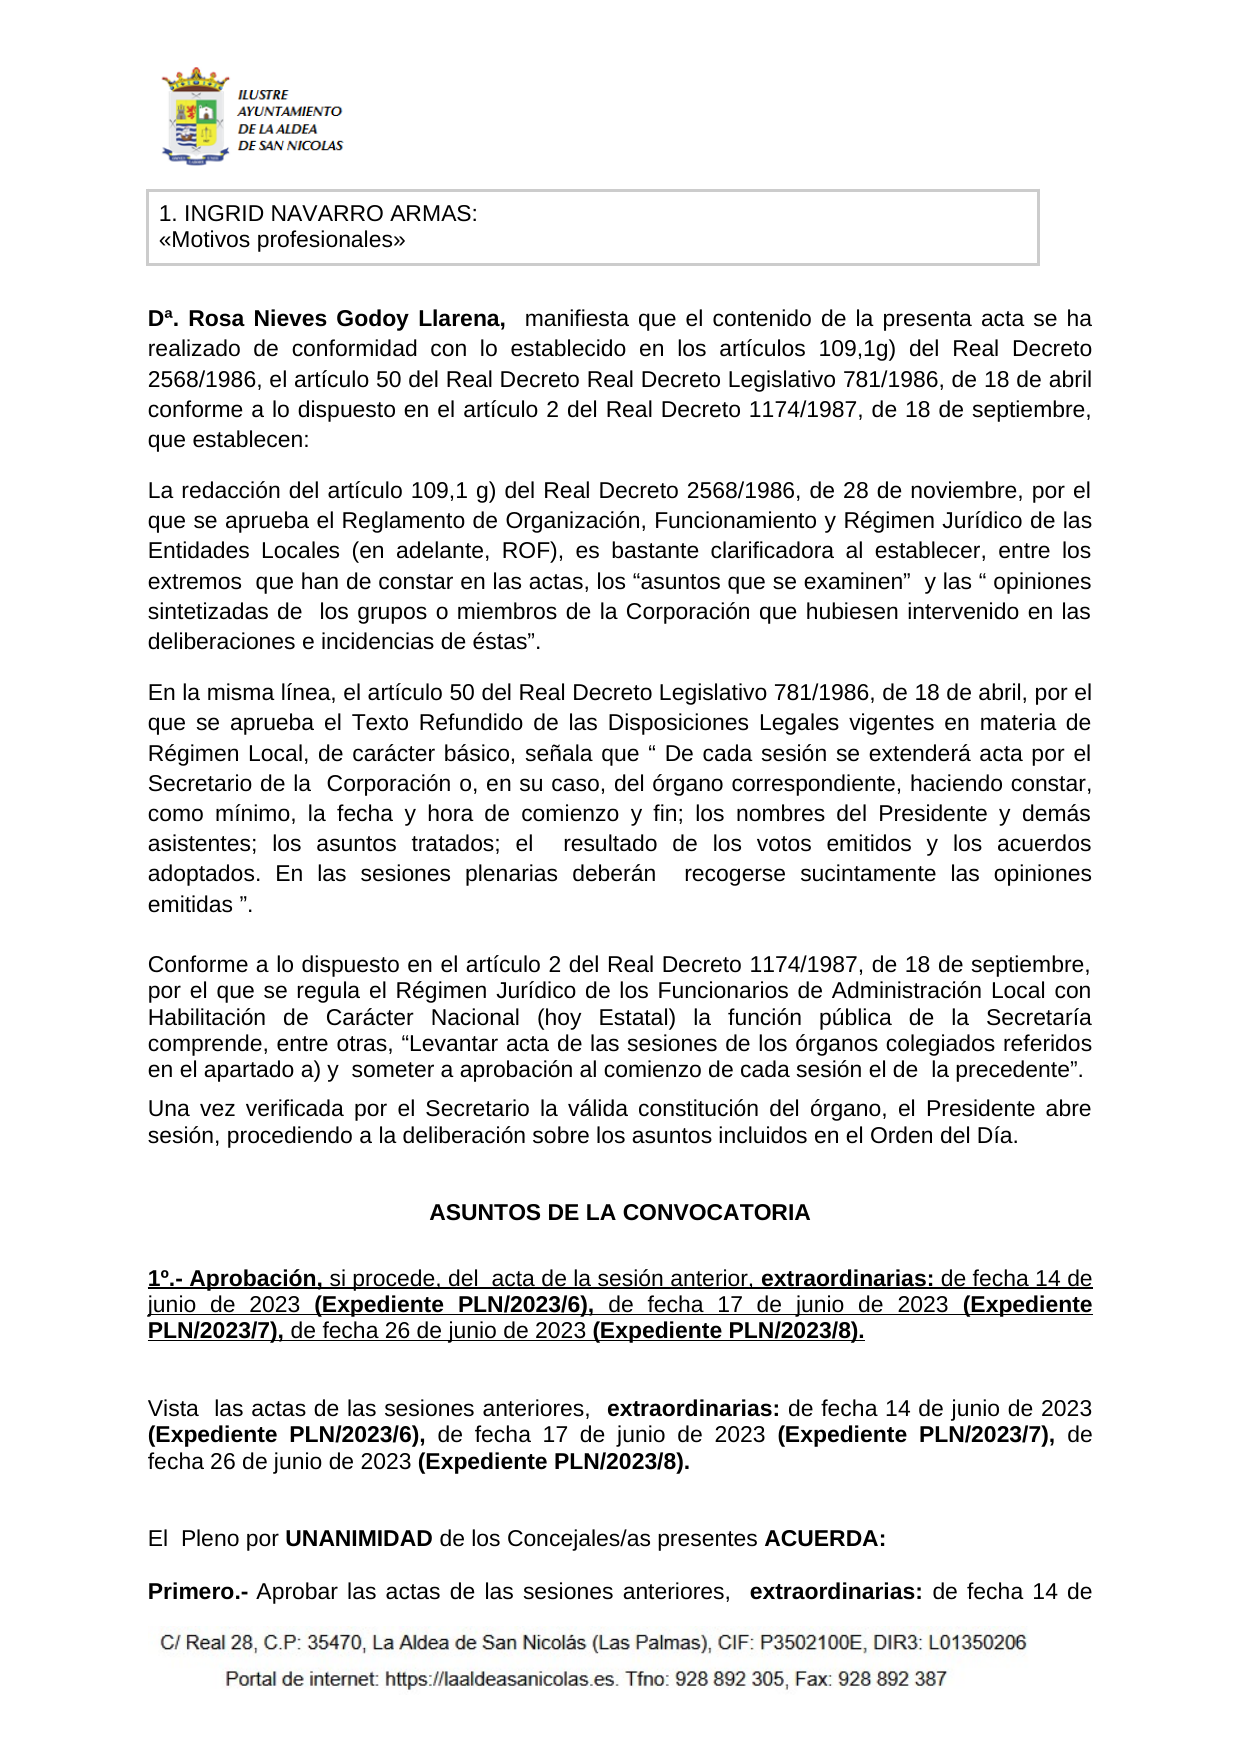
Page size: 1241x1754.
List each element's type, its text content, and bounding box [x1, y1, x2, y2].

picture [148, 1626, 1034, 1695]
table_cell 1. INGRID NAVARRO ARMAS: «Motivos profesionales» [149, 192, 1037, 263]
text Primero.- Aprobar las actas de las sesiones anteriores, extraordinarias: de fecha 14 de [148, 1578, 1093, 1604]
text Vista las actas de las sesiones anteriores, extraordinarias: de fecha 14 de junio de 2023 (Expediente PLN/2023/6), de fecha 17 de junio de 2023 (Expediente PLN/2023/7), de fecha 26 de junio de 2023 (Expediente PLN/2023/8). [148, 1395, 1093, 1474]
text Dª. Rosa Nieves Godoy Llarena, manifiesta que el contenido de la presenta acta se ha realizado de conformidad con lo establecido en los artículos 109,1g) del Real Decreto 2568/1986, el artículo 50 del Real Decreto Real Decreto Legislativo 781/1986, de 18 de abril conforme a lo dispuesto en el artículo 2 del Real Decreto 1174/1987, de 18 de septiembre, que establecen: [148, 305, 1093, 452]
text 1º.- Aprobación, si procede, del acta de la sesión anterior, extraordinarias: de fecha 14 de [148, 1264, 1093, 1287]
picture [148, 59, 359, 173]
text PLN/2023/7), de fecha 26 de junio de 2023 (Expediente PLN/2023/8). [148, 1315, 1093, 1344]
text En la misma línea, el artículo 50 del Real Decreto Legislativo 781/1986, de 18 de abril, por el que se aprueba el Texto Refundido de las Disposiciones Legales vigentes en materia de Régimen Local, de carácter básico, señala que “ De cada sesión se extenderá acta por el Secretario de la Corporación o, en su caso, del órgano correspondiente, haciendo constar, como mínimo, la fecha y hora de comienzo y fin; los nombres del Presidente y demás asistentes; los asuntos tratados; el resultado de los votos emitidos y los acuerdos adoptados. En las sesiones plenarias deberán recogerse sucintamente las opiniones emitidas ”. [148, 679, 1093, 917]
text junio de 2023 (Expediente PLN/2023/6), de fecha 17 de junio de 2023 (Expediente [148, 1289, 1093, 1314]
text La redacción del artículo 109,1 g) del Real Decreto 2568/1986, de 28 de noviembre, por el que se aprueba el Reglamento de Organización, Funcionamiento y Régimen Jurídico de las Entidades Locales (en adelante, ROF), es bastante clarificadora al establecer, entre los extremos que han de constar en las actas, los “asuntos que se examinen” y las “ opiniones sintetizadas de los grupos o miembros de la Corporación que hubiesen intervenido en las deliberaciones e incidencias de éstas”. [148, 477, 1093, 654]
text ASUNTOS DE LA CONVOCATORIA [148, 1199, 1093, 1226]
text Conforme a lo dispuesto en el artículo 2 del Real Decreto 1174/1987, de 18 de septiembre, por el que se regula el Régimen Jurídico de los Funcionarios de Administración Local con Habilitación de Carácter Nacional (hoy Estatal) la función pública de la Secretaría comprende, entre otras, “Levantar acta de las sesiones de los órganos colegiados referidos en el apartado a) y someter a aprobación al comienzo de cada sesión el de la precedente”. [148, 951, 1093, 1083]
text Una vez verificada por el Secretario la válida constitución del órgano, el Presidente abre sesión, procediendo a la deliberación sobre los asuntos incluidos en el Orden del Día. [148, 1095, 1093, 1148]
text El Pleno por UNANIMIDAD de los Concejales/as presentes ACUERDA: [148, 1525, 1093, 1552]
